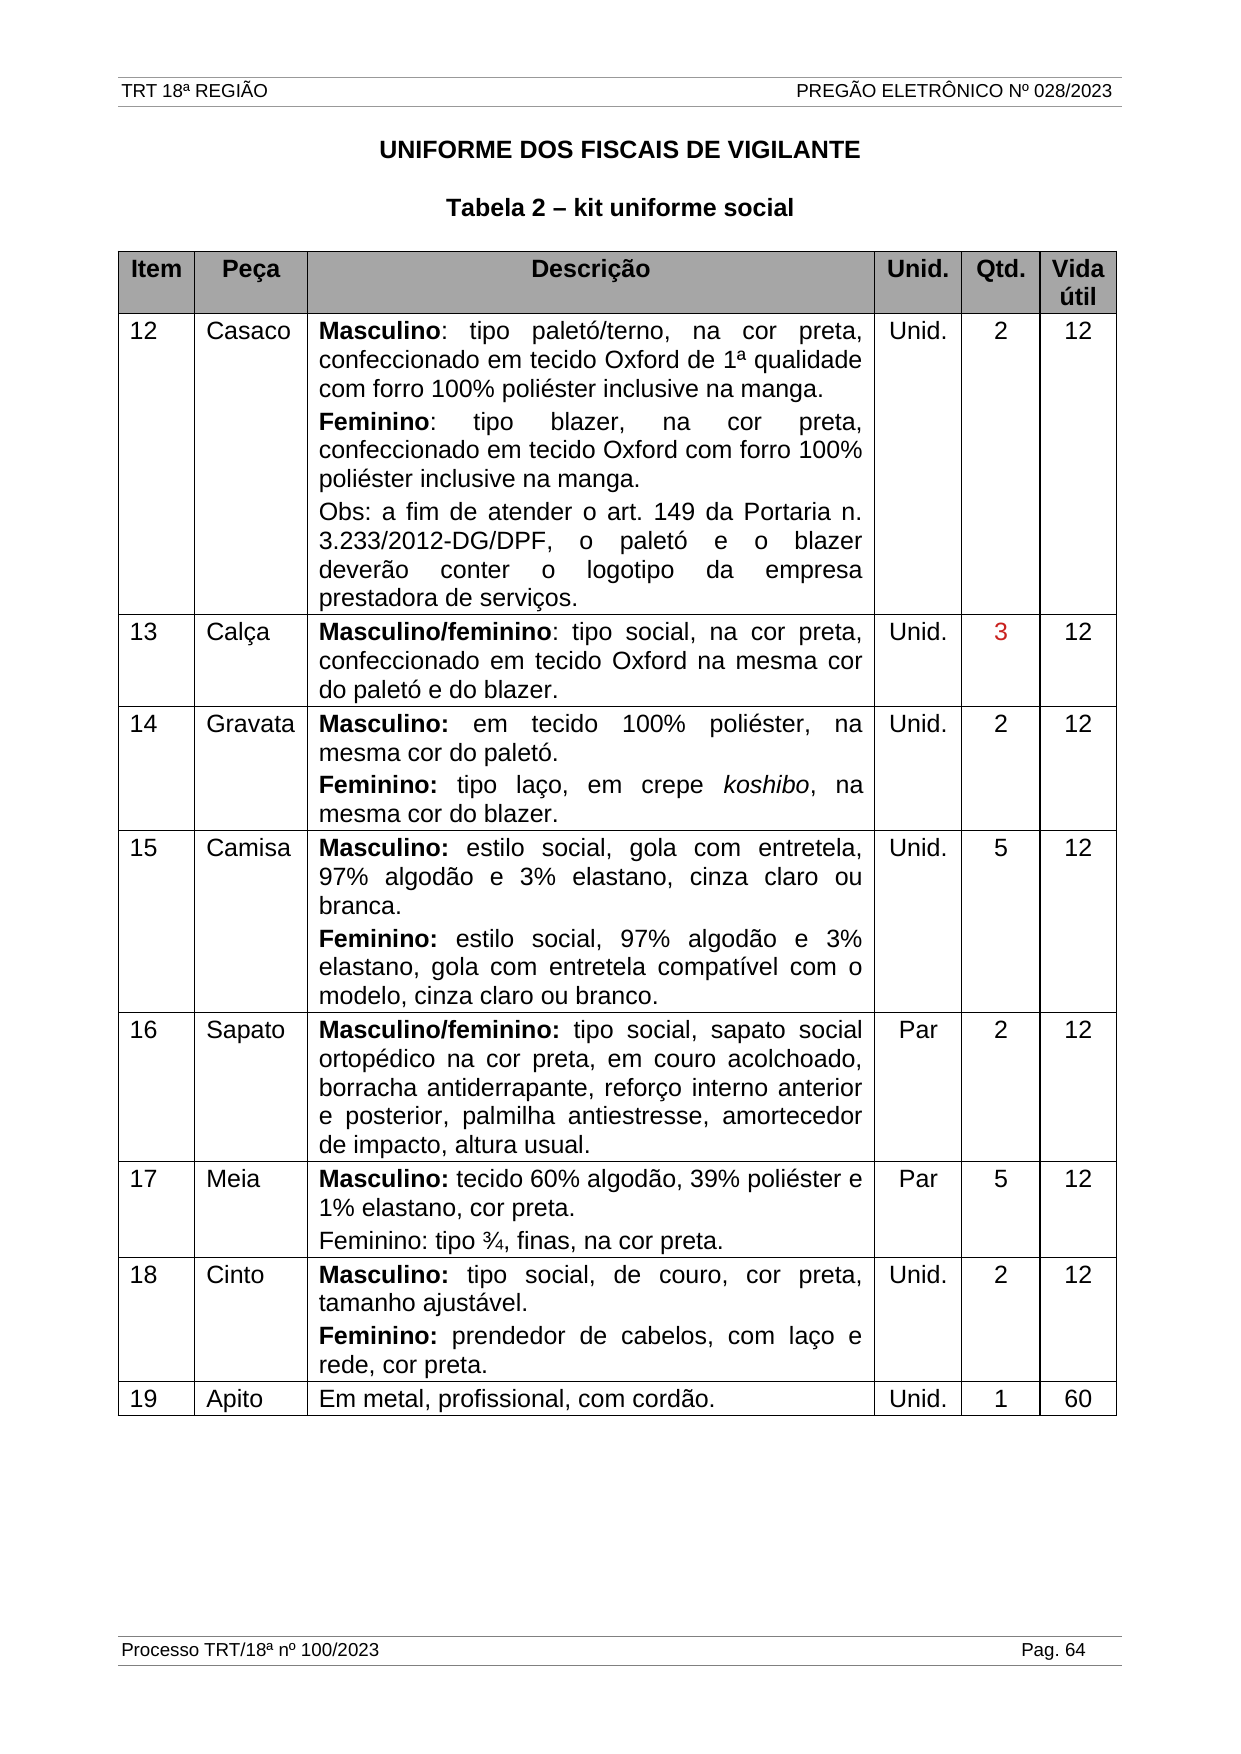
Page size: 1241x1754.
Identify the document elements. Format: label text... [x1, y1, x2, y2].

table_cell Masculino: tipo paletó/terno, na cor preta, confeccionado em tecido Oxford de 1ª qualidade com forro 100% poliéster inclusive na manga. Feminino: tipo blazer, na cor preta, confeccionado em tecido Oxford com forro 100% poliéster inclusive na manga. Obs: a fim de atender o art. 149 da Portaria n. 3.233/2012-DG/DPF, o paletó e o blazer deverão conter o logotipo da empresa prestadora de serviços. [308, 314, 874, 614]
text Tabela 2 – kit uniforme social [118, 193, 1122, 222]
table_cell 12 [1041, 615, 1116, 706]
table_cell Masculino: tecido 60% algodão, 39% poliéster e 1% elastano, cor preta. Feminino: tipo ¾, finas, na cor preta. [308, 1162, 874, 1257]
table_cell Gravata [195, 707, 307, 830]
table_cell 18 [119, 1258, 194, 1381]
table_cell Calça [195, 615, 307, 706]
table_cell Camisa [195, 831, 307, 1012]
table_cell 12 [1041, 1258, 1116, 1381]
table_cell 2 [962, 707, 1039, 830]
table_cell 2 [962, 1013, 1039, 1161]
table_cell Unid. [875, 314, 961, 614]
table_cell 19 [119, 1382, 194, 1415]
table_cell 12 [1041, 707, 1116, 830]
table_cell 12 [1041, 1013, 1116, 1161]
table_cell Meia [195, 1162, 307, 1257]
table_header Qtd. [962, 252, 1039, 313]
table_cell Unid. [875, 707, 961, 830]
table_header Peça [195, 252, 307, 313]
table_cell Unid. [875, 615, 961, 706]
table_cell Masculino: estilo social, gola com entretela, 97% algodão e 3% elastano, cinza claro ou branca. Feminino: estilo social, 97% algodão e 3% elastano, gola com entretela compatível com o modelo, cinza claro ou branco. [308, 831, 874, 1012]
table_cell Casaco [195, 314, 307, 614]
text UNIFORME DOS FISCAIS DE VIGILANTE [118, 136, 1122, 164]
table_cell 60 [1041, 1382, 1116, 1415]
table_cell Masculino/feminino: tipo social, sapato social ortopédico na cor preta, em couro acolchoado, borracha antiderrapante, reforço interno anterior e posterior, palmilha antiestresse, amortecedor de impacto, altura usual. [308, 1013, 874, 1161]
table_cell 5 [962, 1162, 1039, 1257]
table_cell Masculino: tipo social, de couro, cor preta, tamanho ajustável. Feminino: prendedor de cabelos, com laço e rede, cor preta. [308, 1258, 874, 1381]
table_cell 15 [119, 831, 194, 1012]
table_cell 2 [962, 314, 1039, 614]
table_cell Em metal, profissional, com cordão. [308, 1382, 874, 1415]
table_cell Unid. [875, 1258, 961, 1381]
table_cell Unid. [875, 831, 961, 1012]
table_cell 13 [119, 615, 194, 706]
table_cell 12 [1041, 314, 1116, 614]
table_cell 3 [962, 615, 1039, 706]
table_cell 14 [119, 707, 194, 830]
table_cell Masculino: em tecido 100% poliéster, na mesma cor do paletó. Feminino: tipo laço, em crepe koshibo, na mesma cor do blazer. [308, 707, 874, 830]
table_cell 16 [119, 1013, 194, 1161]
table_cell 5 [962, 831, 1039, 1012]
table_header Unid. [875, 252, 961, 313]
table_header Vida útil [1041, 252, 1116, 313]
table_cell Apito [195, 1382, 307, 1415]
table_cell 1 [962, 1382, 1039, 1415]
table_header Descrição [308, 252, 874, 313]
table_cell 12 [1041, 1162, 1116, 1257]
table_cell 17 [119, 1162, 194, 1257]
table_cell 2 [962, 1258, 1039, 1381]
table_cell Unid. [875, 1382, 961, 1415]
table_cell Par [875, 1013, 961, 1161]
table_cell Masculino/feminino: tipo social, na cor preta, confeccionado em tecido Oxford na mesma cor do paletó e do blazer. [308, 615, 874, 706]
table_header Item [119, 252, 194, 313]
table_cell Sapato [195, 1013, 307, 1161]
table_cell 12 [119, 314, 194, 614]
table_cell 12 [1041, 831, 1116, 1012]
table_cell Par [875, 1162, 961, 1257]
table_cell Cinto [195, 1258, 307, 1381]
